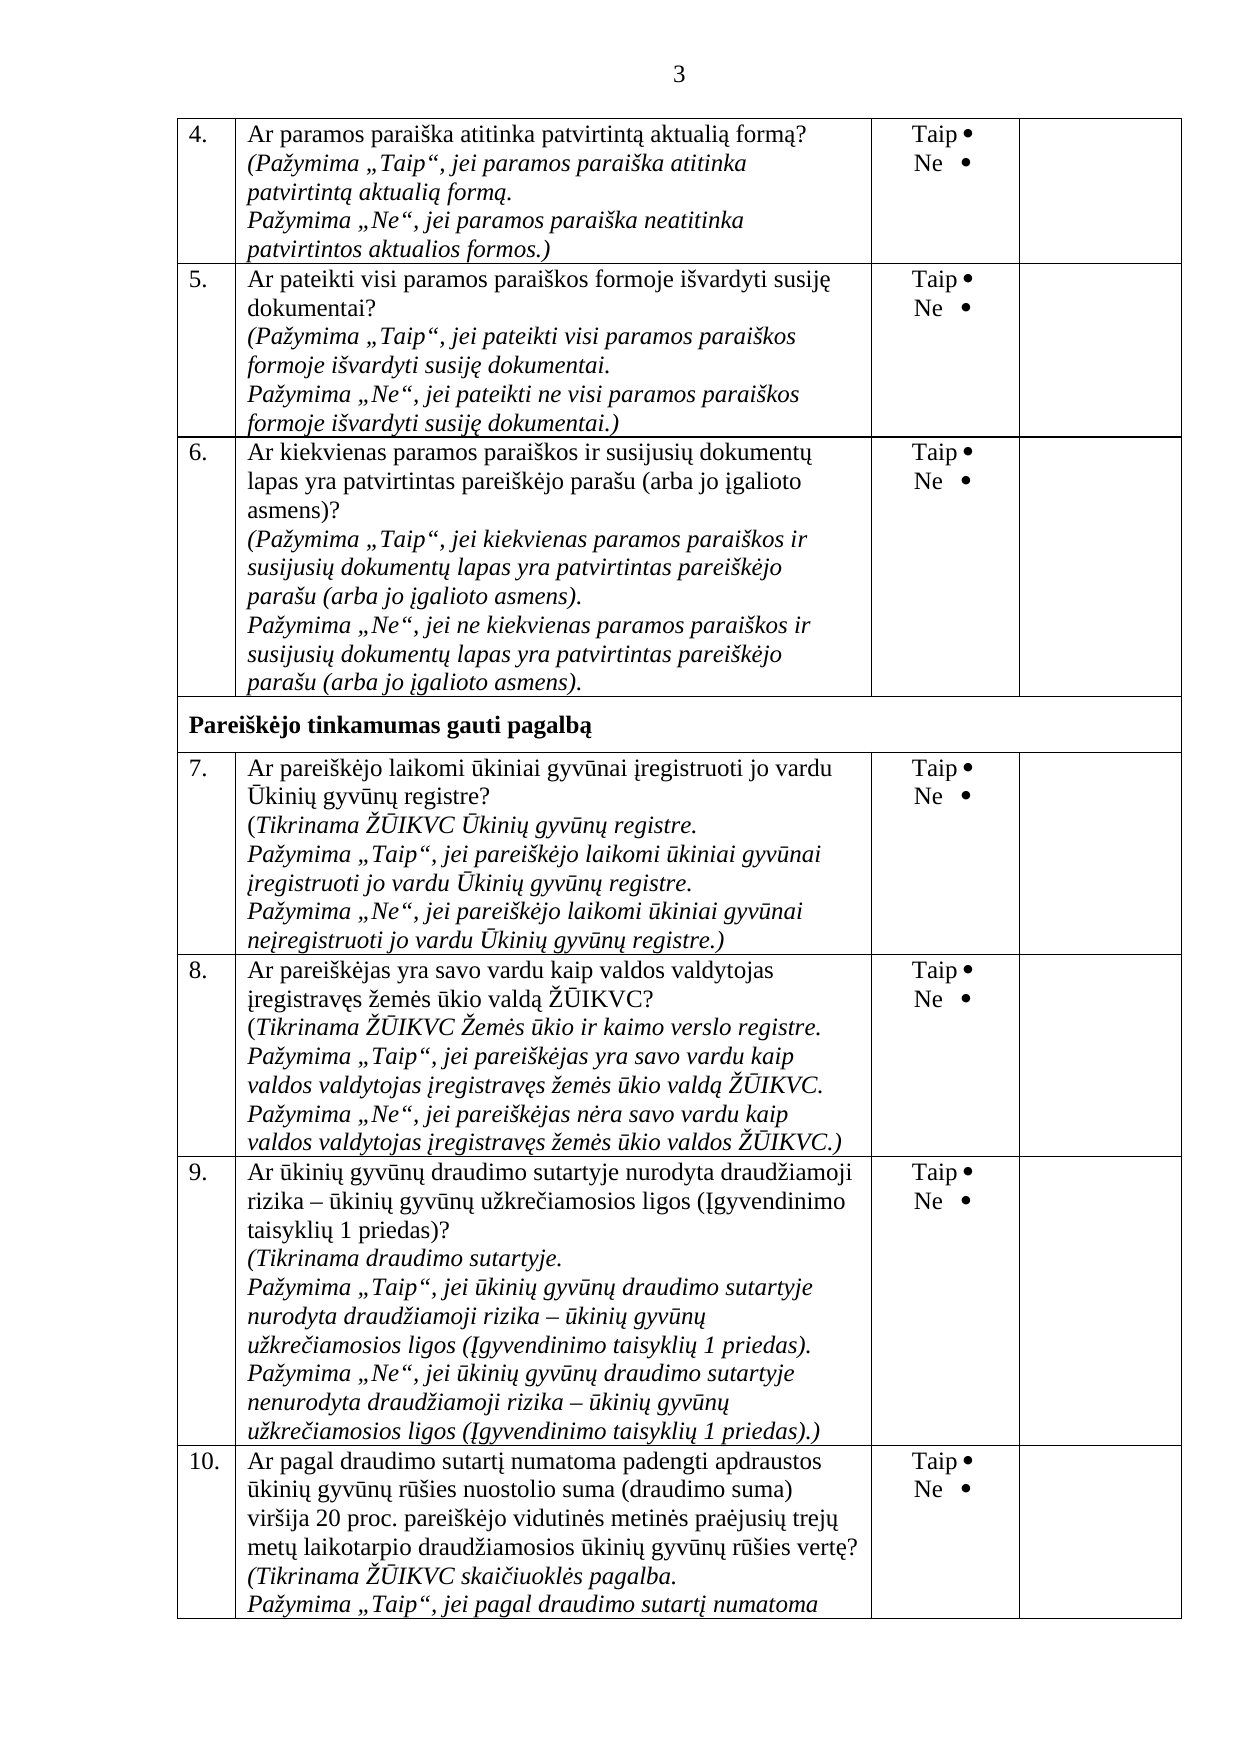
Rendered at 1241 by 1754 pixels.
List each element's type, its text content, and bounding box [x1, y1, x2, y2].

table_cell Ar pareiškėjas yra savo vardu kaip valdos valdytojas įregistravęs žemės ūkio valdą ŽŪIKVC? (Tikrinama ŽŪIKVC Žemės ūkio ir kaimo verslo registre. Pažymima „Taip“, jei pareiškėjas yra savo vardu kaip valdos valdytojas įregistravęs žemės ūkio valdą ŽŪIKVC. Pažymima „Ne“, jei pareiškėjas nėra savo vardu kaip valdos valdytojas įregistravęs žemės ūkio valdos ŽŪIKVC.) [236, 955, 871, 1156]
table_cell [1020, 1157, 1181, 1445]
table_cell Taip  Ne  [872, 1157, 1019, 1445]
table_cell 10. [178, 1446, 235, 1618]
table_cell 4. [178, 119, 235, 263]
table_cell 8. [178, 955, 235, 1156]
table_cell Ar paramos paraiška atitinka patvirtintą aktualią formą? (Pažymima „Taip“, jei paramos paraiška atitinka patvirtintą aktualią formą. Pažymima „Ne“, jei paramos paraiška neatitinka patvirtintos aktualios formos.) [236, 119, 871, 263]
table_cell Taip  Ne  [872, 264, 1019, 436]
table_cell Ar kiekvienas paramos paraiškos ir susijusių dokumentų lapas yra patvirtintas pareiškėjo parašu (arba jo įgalioto asmens)? (Pažymima „Taip“, jei kiekvienas paramos paraiškos ir susijusių dokumentų lapas yra patvirtintas pareiškėjo parašu (arba jo įgalioto asmens). Pažymima „Ne“, jei ne kiekvienas paramos paraiškos ir susijusių dokumentų lapas yra patvirtintas pareiškėjo parašu (arba jo įgalioto asmens). [236, 438, 871, 696]
table_cell [1020, 955, 1181, 1156]
table_cell [1020, 264, 1181, 436]
table_cell Taip  Ne  [872, 753, 1019, 954]
table_cell Taip  Ne  [872, 955, 1019, 1156]
table_cell 6. [178, 438, 235, 696]
table_cell 9. [178, 1157, 235, 1445]
table_cell Taip  Ne  [872, 438, 1019, 696]
table_cell Ar pagal draudimo sutartį numatoma padengti apdraustos ūkinių gyvūnų rūšies nuostolio suma (draudimo suma) viršija 20 proc. pareiškėjo vidutinės metinės praėjusių trejų metų laikotarpio draudžiamosios ūkinių gyvūnų rūšies vertę? (Tikrinama ŽŪIKVC skaičiuoklės pagalba. Pažymima „Taip“, jei pagal draudimo sutartį numatoma [236, 1446, 871, 1618]
table_cell Taip  Ne  [872, 119, 1019, 263]
table_cell [1020, 438, 1181, 696]
table_cell 5. [178, 264, 235, 436]
table_cell Ar pareiškėjo laikomi ūkiniai gyvūnai įregistruoti jo vardu Ūkinių gyvūnų registre? (Tikrinama ŽŪIKVC Ūkinių gyvūnų registre. Pažymima „Taip“, jei pareiškėjo laikomi ūkiniai gyvūnai įregistruoti jo vardu Ūkinių gyvūnų registre. Pažymima „Ne“, jei pareiškėjo laikomi ūkiniai gyvūnai neįregistruoti jo vardu Ūkinių gyvūnų registre.) [236, 753, 871, 954]
table_cell 7. [178, 753, 235, 954]
table_cell [1020, 753, 1181, 954]
table_cell Taip  Ne  [872, 1446, 1019, 1618]
table_cell Ar ūkinių gyvūnų draudimo sutartyje nurodyta draudžiamoji rizika – ūkinių gyvūnų užkrečiamosios ligos (Įgyvendinimo taisyklių 1 priedas)? (Tikrinama draudimo sutartyje. Pažymima „Taip“, jei ūkinių gyvūnų draudimo sutartyje nurodyta draudžiamoji rizika – ūkinių gyvūnų užkrečiamosios ligos (Įgyvendinimo taisyklių 1 priedas). Pažymima „Ne“, jei ūkinių gyvūnų draudimo sutartyje nenurodyta draudžiamoji rizika – ūkinių gyvūnų užkrečiamosios ligos (Įgyvendinimo taisyklių 1 priedas).) [236, 1157, 871, 1445]
table_cell [1020, 119, 1181, 263]
table_cell Ar pateikti visi paramos paraiškos formoje išvardyti susiję dokumentai? (Pažymima „Taip“, jei pateikti visi paramos paraiškos formoje išvardyti susiję dokumentai. Pažymima „Ne“, jei pateikti ne visi paramos paraiškos formoje išvardyti susiję dokumentai.) [236, 264, 871, 436]
table_cell Pareiškėjo tinkamumas gauti pagalbą [178, 697, 1181, 752]
table_cell [1020, 1446, 1181, 1618]
